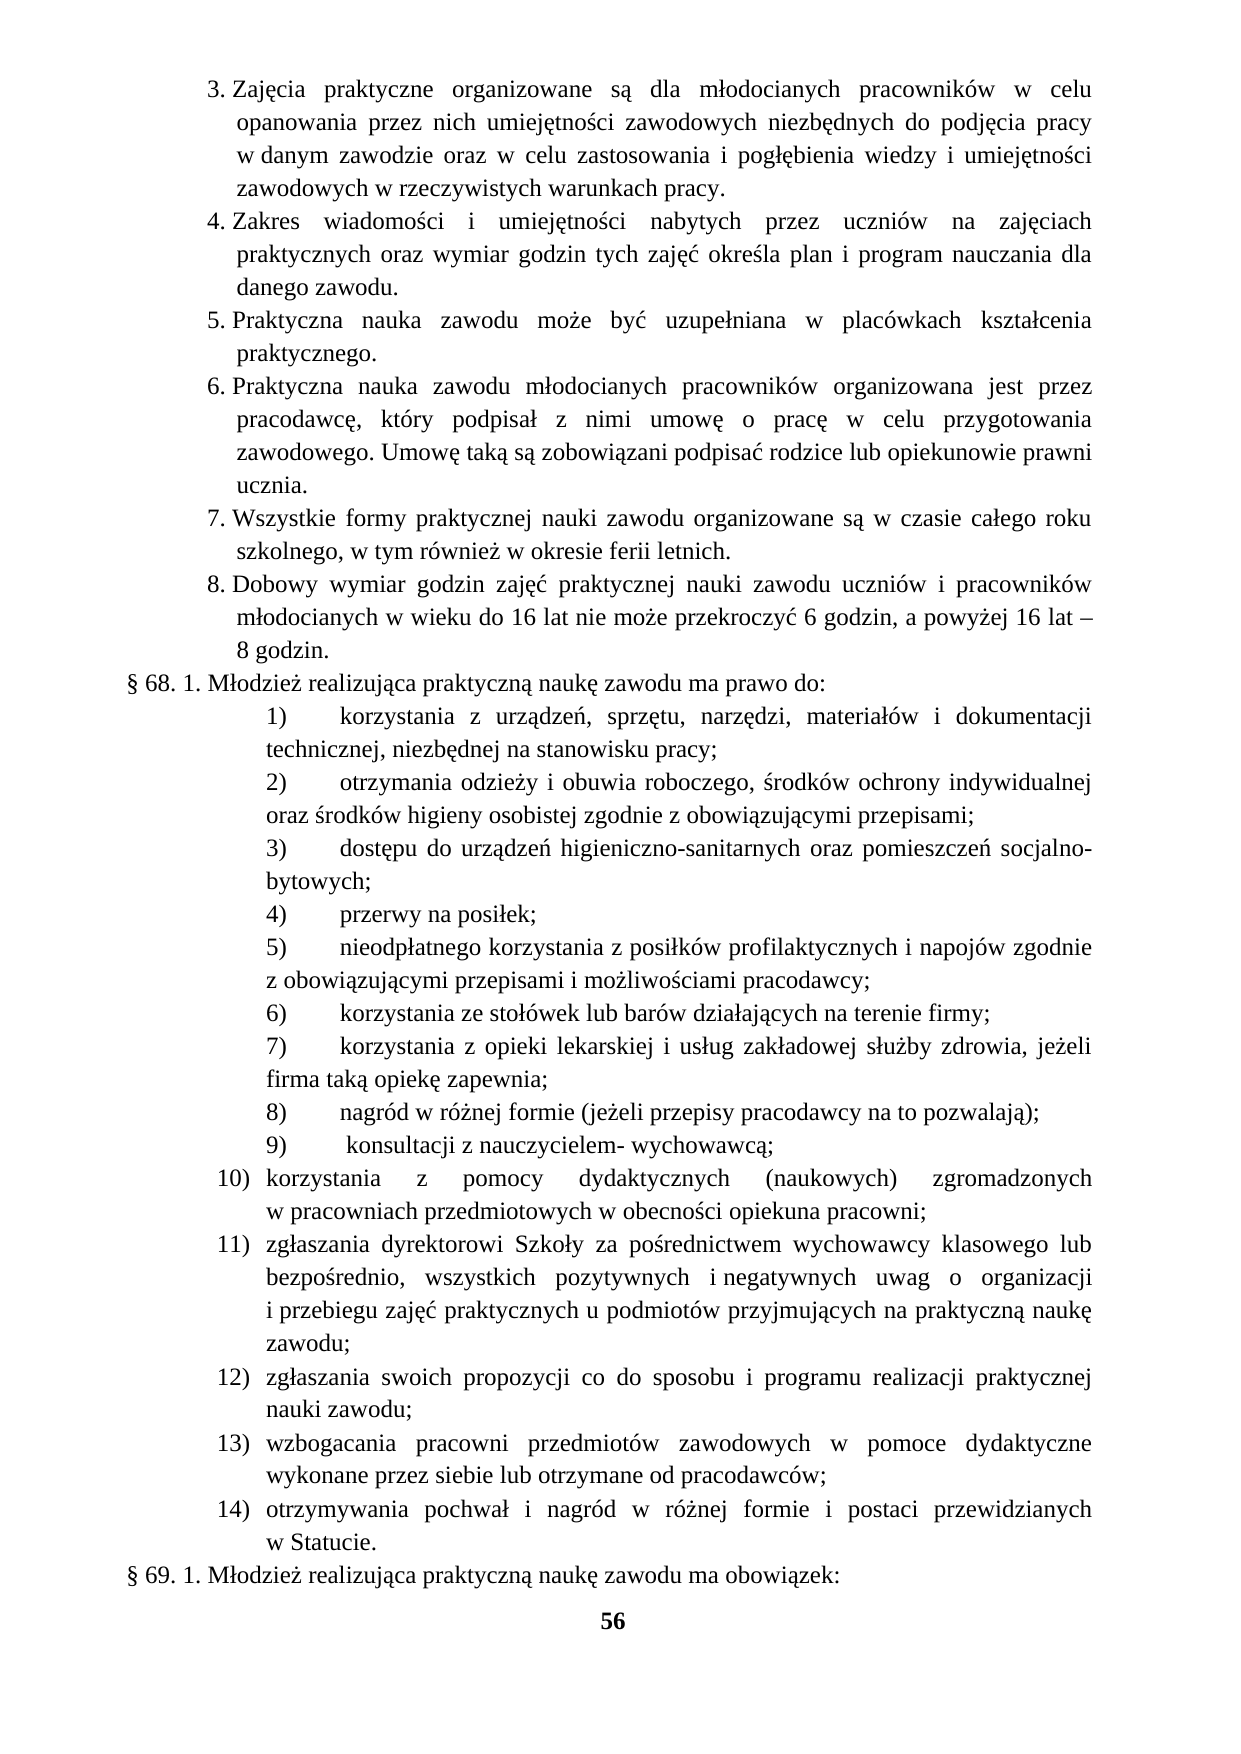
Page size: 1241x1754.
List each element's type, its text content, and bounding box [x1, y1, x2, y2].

list nieodpłatnego korzystania z posiłków profilaktycznych i napojów zgodnie z obowiązującymi przepisami i możliwościami pracodawcy; [266, 932, 1093, 994]
list Zajęcia praktyczne organizowane są dla młodocianych pracowników w celu opanowania przez nich umiejętności zawodowych niezbędnych do podjęcia pracy w danym zawodzie oraz w celu zastosowania i pogłębienia wiedzy i umiejętności zawodowych w rzeczywistych warunkach pracy. [207, 74, 1093, 202]
list zgłaszania swoich propozycji co do sposobu i programu realizacji praktycznej nauki zawodu; [217, 1362, 1093, 1423]
list 1. Młodzież realizująca praktyczną naukę zawodu ma prawo do: [126, 668, 1093, 697]
list Praktyczna nauka zawodu młodocianych pracowników organizowana jest przez pracodawcę, który podpisał z nimi umowę o pracę w celu przygotowania zawodowego. Umowę taką są zobowiązani podpisać rodzice lub opiekunowie prawni ucznia. [207, 371, 1093, 499]
list Praktyczna nauka zawodu może być uzupełniana w placówkach kształcenia praktycznego. [207, 305, 1093, 367]
list nagród w różnej formie (jeżeli przepisy pracodawcy na to pozwalają); [266, 1097, 1093, 1126]
list zgłaszania dyrektorowi Szkoły za pośrednictwem wychowawcy klasowego lub bezpośrednio, wszystkich pozytywnych i negatywnych uwag o organizacji i przebiegu zajęć praktycznych u podmiotów przyjmujących na praktyczną naukę zawodu; [217, 1229, 1093, 1357]
list 1. Młodzież realizująca praktyczną naukę zawodu ma obowiązek: [126, 1560, 1093, 1588]
list przerwy na posiłek; [266, 899, 1093, 928]
list otrzymywania pochwał i nagród w różnej formie i postaci przewidzianych w Statucie. [217, 1494, 1093, 1555]
list korzystania z urządzeń, sprzętu, narzędzi, materiałów i dokumentacji technicznej, niezbędnej na stanowisku pracy; [266, 701, 1093, 763]
list korzystania ze stołówek lub barów działających na terenie firmy; [266, 998, 1093, 1027]
list wzbogacania pracowni przedmiotów zawodowych w pomoce dydaktyczne wykonane przez siebie lub otrzymane od pracodawców; [217, 1428, 1093, 1489]
list korzystania z opieki lekarskiej i usług zakładowej służby zdrowia, jeżeli firma taką opiekę zapewnia; [266, 1031, 1093, 1093]
list Dobowy wymiar godzin zajęć praktycznej nauki zawodu uczniów i pracowników młodocianych w wieku do 16 lat nie może przekroczyć 6 godzin, a powyżej 16 lat – 8 godzin. [207, 569, 1093, 664]
list dostępu do urządzeń higieniczno-sanitarnych oraz pomieszczeń socjalno-bytowych; [266, 833, 1093, 895]
list otrzymania odzieży i obuwia roboczego, środków ochrony indywidualnej oraz środków higieny osobistej zgodnie z obowiązującymi przepisami; [266, 767, 1093, 829]
list korzystania z pomocy dydaktycznych (naukowych) zgromadzonych w pracowniach przedmiotowych w obecności opiekuna pracowni; [217, 1163, 1093, 1225]
list konsultacji z nauczycielem- wychowawcą; [266, 1130, 1093, 1159]
list Zakres wiadomości i umiejętności nabytych przez uczniów na zajęciach praktycznych oraz wymiar godzin tych zajęć określa plan i program nauczania dla danego zawodu. [207, 206, 1093, 301]
list Wszystkie formy praktycznej nauki zawodu organizowane są w czasie całego roku szkolnego, w tym również w okresie ferii letnich. [207, 503, 1093, 565]
